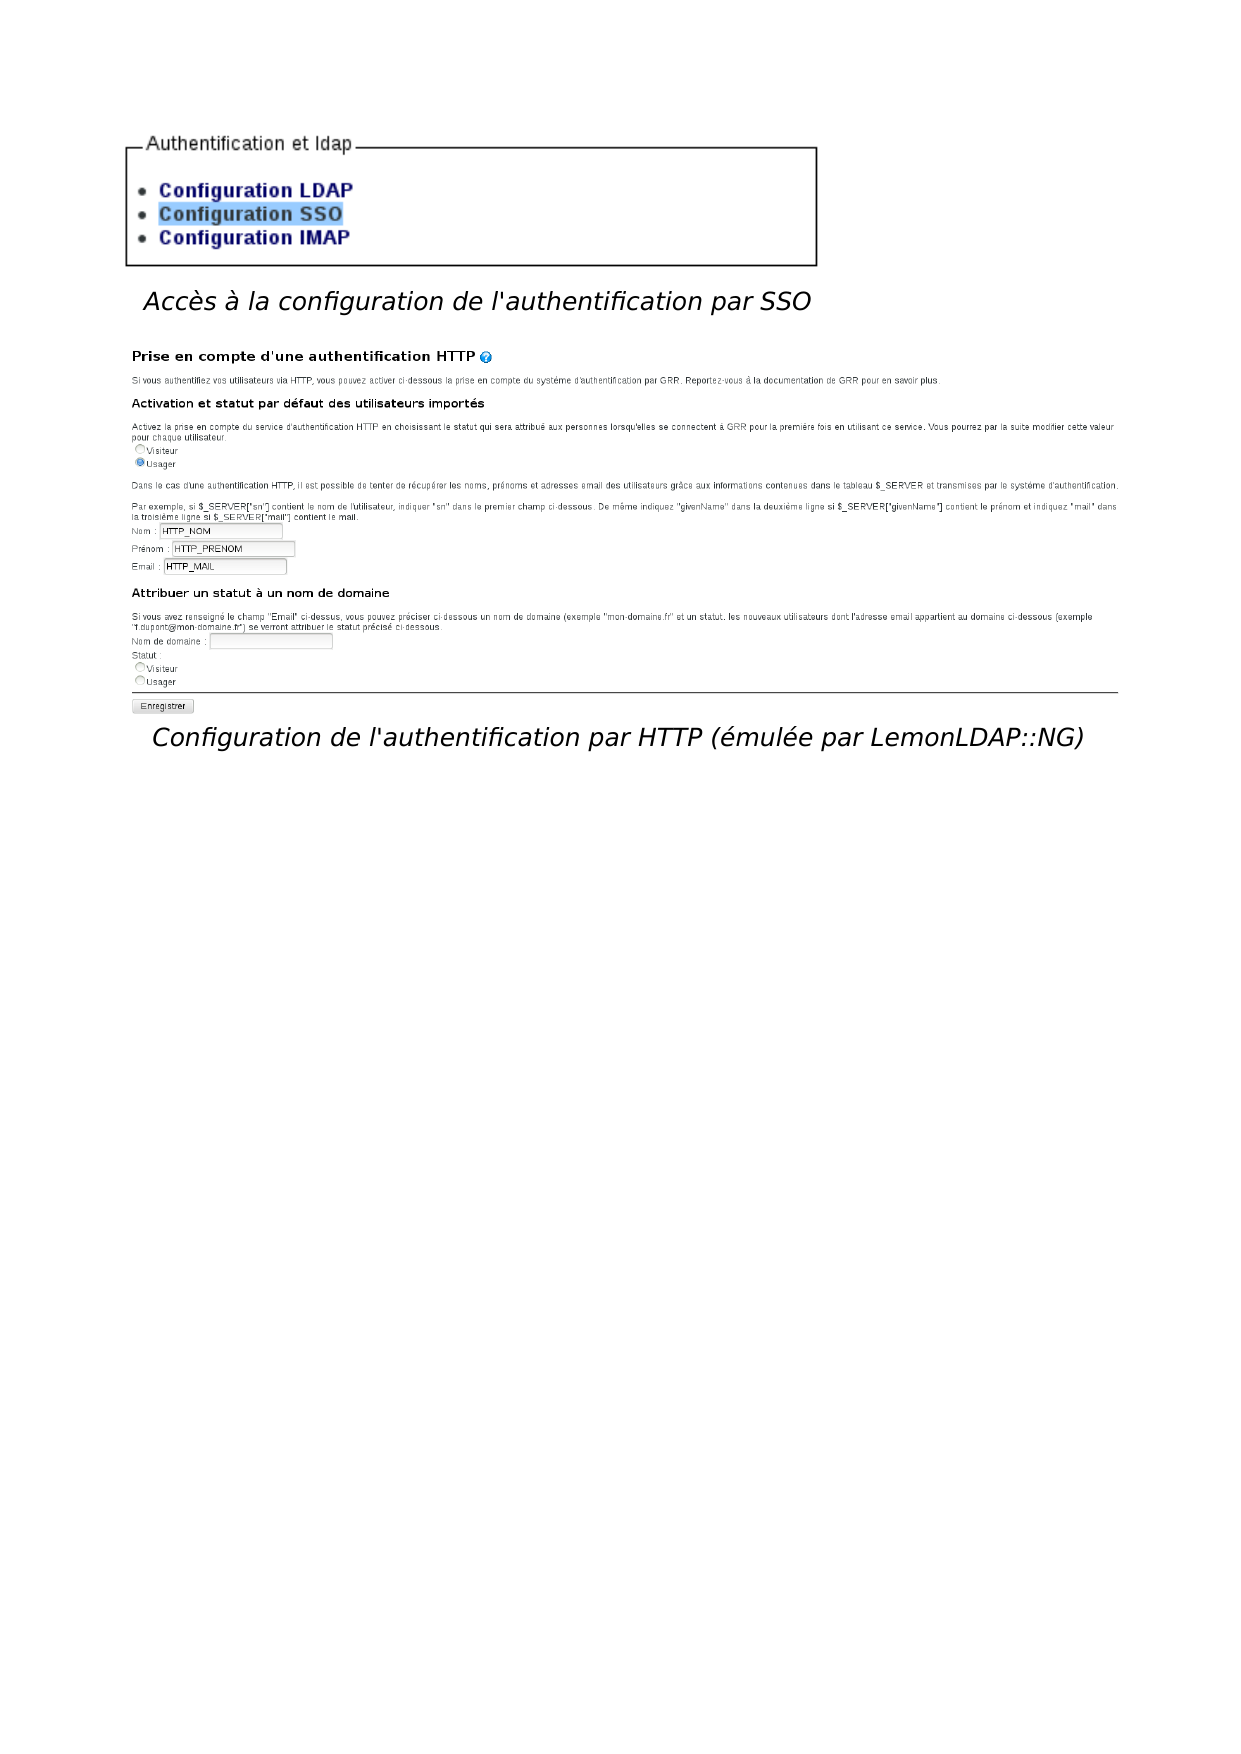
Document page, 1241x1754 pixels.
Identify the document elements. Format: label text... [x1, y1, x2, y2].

text Accès à la configuration de l'authentification par SSO [118, 287, 840, 316]
picture [118, 130, 840, 287]
picture [118, 341, 1123, 723]
text Configuration de l'authentification par HTTP (émulée par LemonLDAP::NG) [118, 723, 1122, 752]
